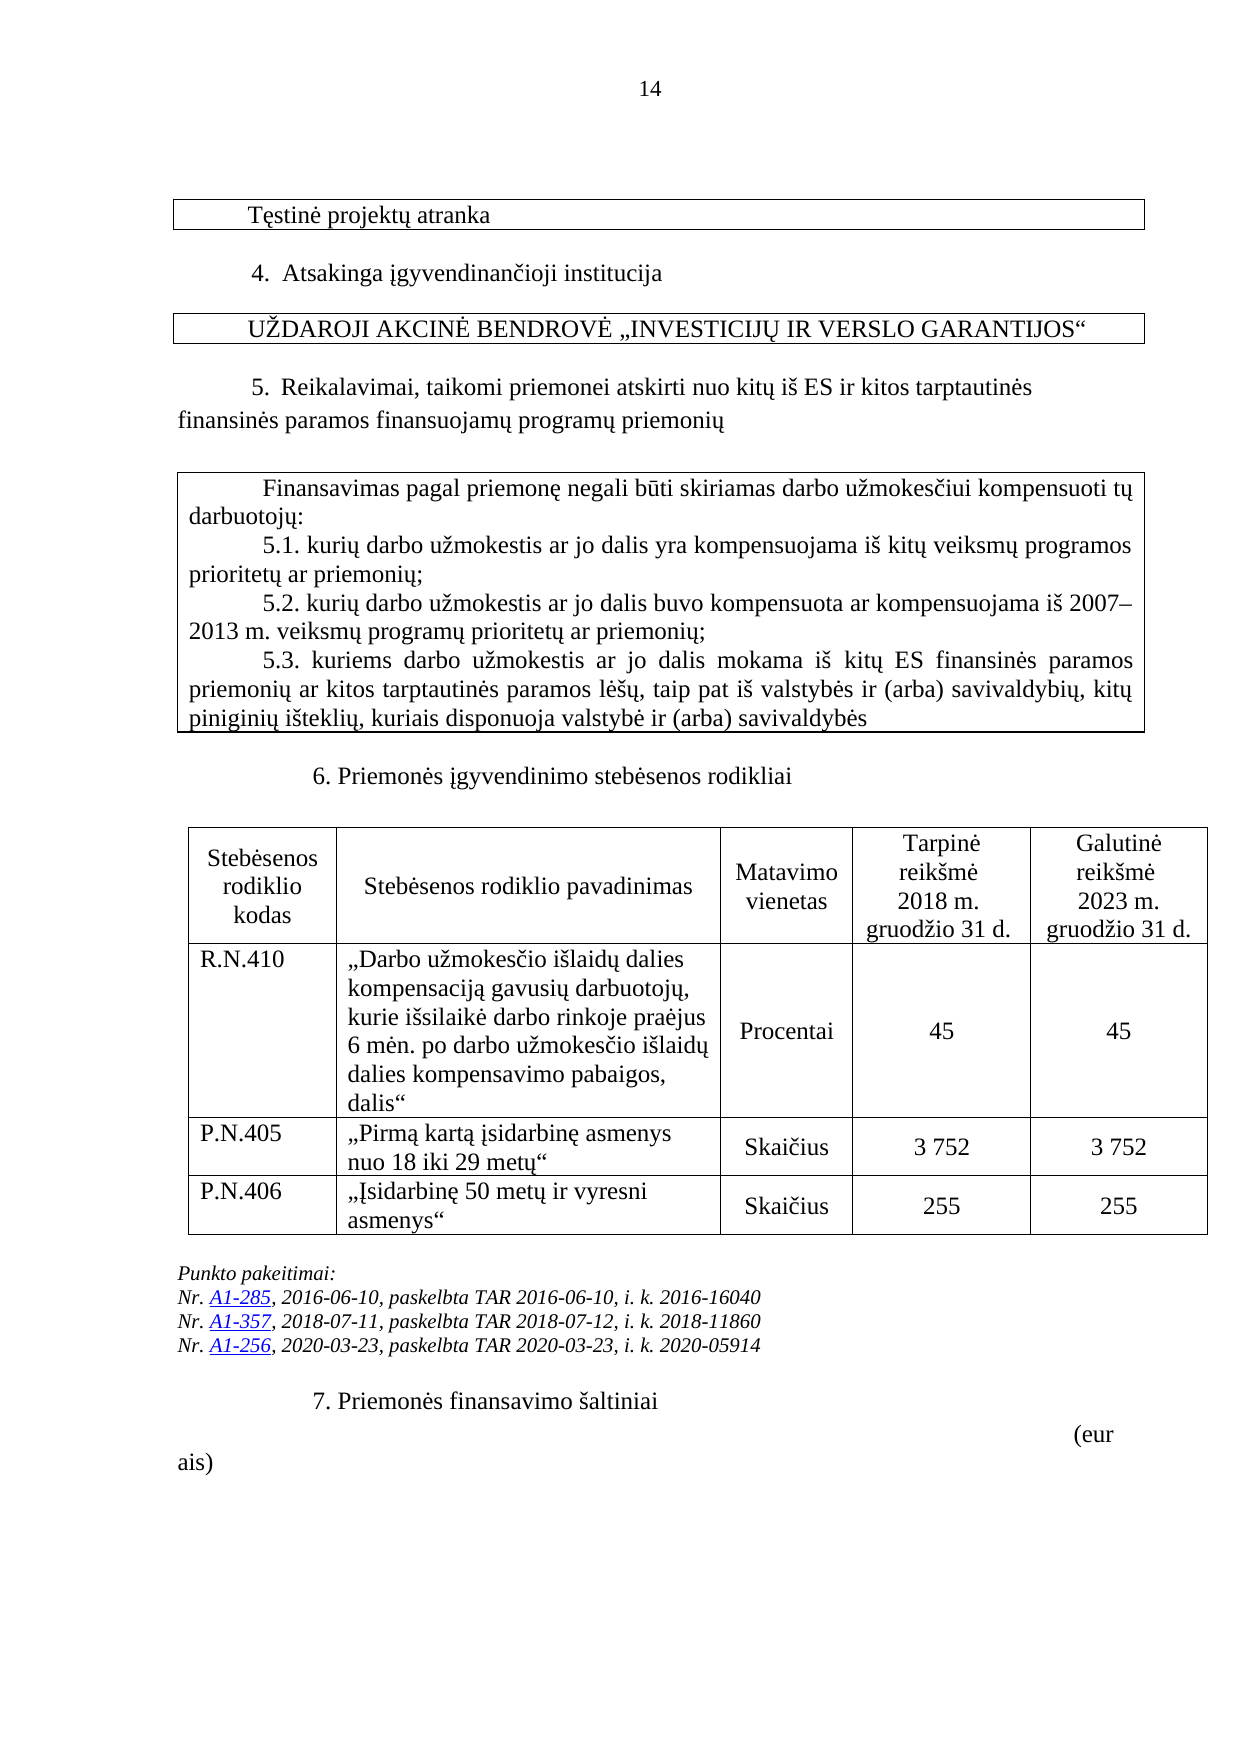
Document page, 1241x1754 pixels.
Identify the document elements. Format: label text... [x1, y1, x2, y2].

text (eurais) [177, 1419, 1122, 1476]
table_cell R.N.410 [189, 944, 336, 1117]
table_cell 45 [853, 944, 1030, 1117]
text 5. Reikalavimai, taikomi priemonei atskirti nuo kitų iš ES ir kitos tarptautinės finansinės paramos finansuojamų programų priemonių [177, 372, 1122, 434]
table_cell 5.1. kurių darbo užmokestis ar jo dalis yra kompensuojama iš kitų veiksmų programos prioritetų ar priemonių; [178, 530, 1144, 588]
text 7. Priemonės finansavimo šaltiniai [177, 1386, 1122, 1414]
table_cell P.N.406 [189, 1176, 336, 1234]
text 6. Priemonės įgyvendinimo stebėsenos rodikliai [177, 761, 1122, 790]
table_header Stebėsenos rodiklio pavadinimas [337, 828, 720, 943]
table_cell 5.3. kuriems darbo užmokestis ar jo dalis mokama iš kitų ES finansinės paramos priemonių ar kitos tarptautinės paramos lėšų, taip pat iš valstybės ir (arba) savivaldybių, kitų piniginių išteklių, kuriais disponuoja valstybė ir (arba) savivaldybės [178, 645, 1144, 731]
table_cell 3 752 [853, 1118, 1030, 1175]
table_cell Procentai [721, 944, 852, 1117]
table_cell Skaičius [721, 1118, 852, 1175]
text Nr. A1-256, 2020-03-23, paskelbta TAR 2020-03-23, i. k. 2020-05914 [177, 1333, 1122, 1357]
text Nr. A1-357, 2018-07-11, paskelbta TAR 2018-07-12, i. k. 2018-11860 [177, 1309, 1122, 1333]
table_cell Skaičius [721, 1176, 852, 1234]
table_cell P.N.405 [189, 1118, 336, 1175]
table_header Galutinė reikšmė 2023 m. gruodžio 31 d. [1031, 828, 1207, 943]
table_header Tęstinė projektų atranka [174, 200, 1144, 228]
table_cell „Pirmą kartą įsidarbinę asmenys nuo 18 iki 29 metų“ [337, 1118, 720, 1175]
table_cell 45 [1031, 944, 1207, 1117]
table_header Stebėsenos rodiklio kodas [189, 828, 336, 943]
table_header Tarpinė reikšmė 2018 m. gruodžio 31 d. [853, 828, 1030, 943]
table_header Finansavimas pagal priemonę negali būti skiriamas darbo užmokesčiui kompensuoti tų darbuotojų: [178, 473, 1144, 530]
table_cell 255 [853, 1176, 1030, 1234]
table_header UŽDAROJI AKCINĖ BENDROVĖ „INVESTICIJŲ IR VERSLO GARANTIJOS“ [174, 314, 1144, 343]
table_header Matavimo vienetas [721, 828, 852, 943]
text 4. Atsakinga įgyvendinančioji institucija [251, 258, 1122, 287]
table_cell „Įsidarbinę 50 metų ir vyresni asmenys“ [337, 1176, 720, 1234]
table_cell 3 752 [1031, 1118, 1207, 1175]
table_cell „Darbo užmokesčio išlaidų dalies kompensaciją gavusių darbuotojų, kurie išsilaikė darbo rinkoje praėjus 6 mėn. po darbo užmokesčio išlaidų dalies kompensavimo pabaigos, dalis“ [337, 944, 720, 1117]
table_cell 5.2. kurių darbo užmokestis ar jo dalis buvo kompensuota ar kompensuojama iš 2007–2013 m. veiksmų programų prioritetų ar priemonių; [178, 588, 1144, 645]
text Nr. A1-285, 2016-06-10, paskelbta TAR 2016-06-10, i. k. 2016-16040 [177, 1285, 1122, 1309]
table_cell 255 [1031, 1176, 1207, 1234]
text Punkto pakeitimai: [177, 1261, 1122, 1285]
